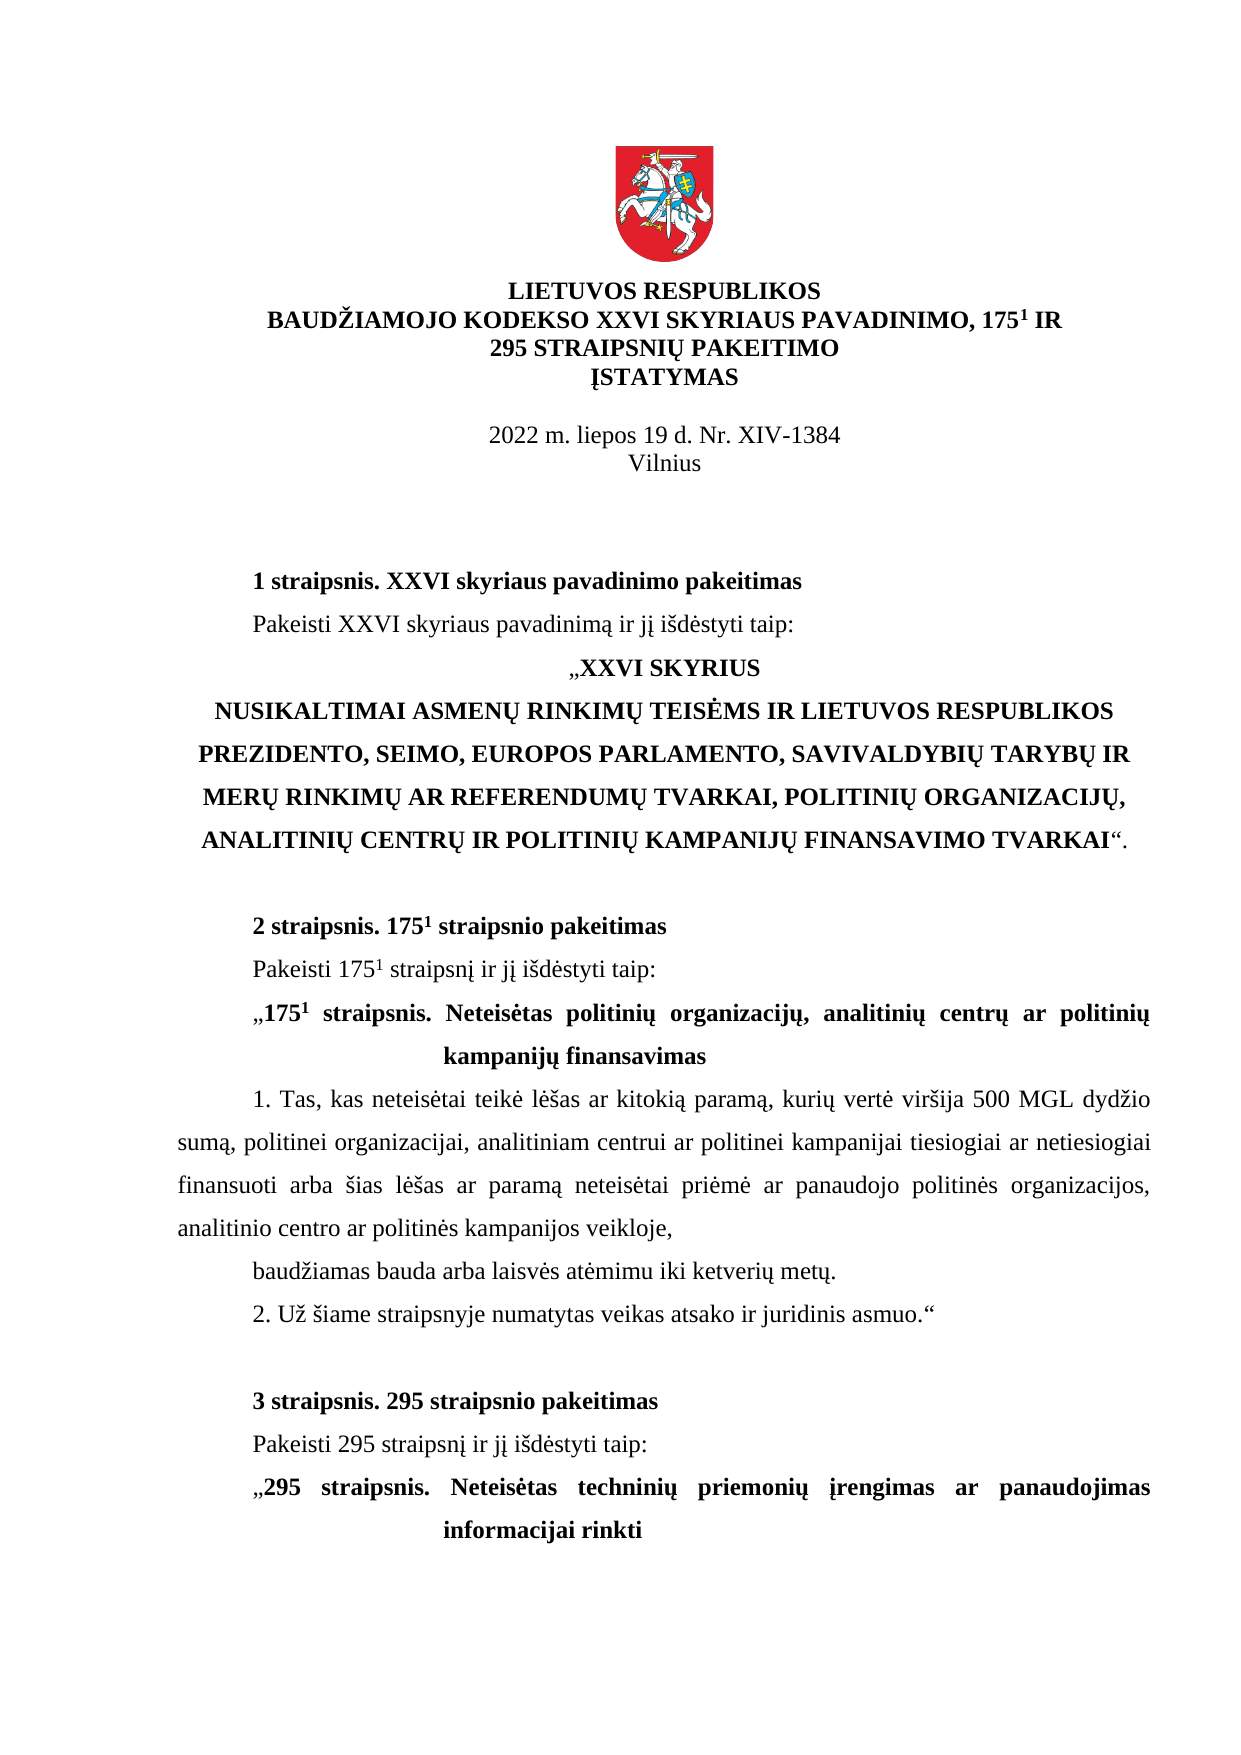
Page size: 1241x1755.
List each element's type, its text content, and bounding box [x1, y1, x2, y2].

text „295 straipsnis. Neteisėtas techninių priemonių įrengimas ar panaudojimas informacijai rinkti [252, 1472, 1152, 1544]
text „1751 straipsnis. Neteisėtas politinių organizacijų, analitinių centrų ar politinių kampanijų finansavimas [252, 998, 1152, 1069]
text Pakeisti XXVI skyriaus pavadinimą ir jį išdėstyti taip: [177, 609, 1152, 638]
text NUSIKALTIMAI ASMENŲ RINKIMŲ TEISĖMS IR LIETUVOS RESPUBLIKOS PREZIDENTO, SEIMO, EUROPOS PARLAMENTO, SAVIVALDYBIŲ TARYBŲ IR MERŲ RINKIMŲ AR REFERENDUMŲ TVARKAI, POLITINIŲ ORGANIZACIJŲ, ANALITINIŲ CENTRŲ IR POLITINIŲ KAMPANIJŲ FINANSAVIMO TVARKAI“. [177, 696, 1152, 854]
text 2022 m. liepos 19 d. Nr. XIV-1384 [177, 420, 1152, 448]
text baudžiamas bauda arba laisvės atėmimu iki ketverių metų. [177, 1256, 1152, 1285]
text 1. Tas, kas neteisėtai teikė lėšas ar kitokią paramą, kurių vertė viršija 500 MGL dydžio sumą, politinei organizacijai, analitiniam centrui ar politinei kampanijai tiesiogiai ar netiesiogiai finansuoti arba šias lėšas ar paramą neteisėtai priėmė ar panaudojo politinės organizacijos, analitinio centro ar politinės kampanijos veikloje, [177, 1084, 1152, 1242]
text Pakeisti 1751 straipsnį ir jį išdėstyti taip: [177, 954, 1152, 983]
text Vilnius [177, 448, 1152, 477]
text Pakeisti 295 straipsnį ir jį išdėstyti taip: [177, 1429, 1152, 1458]
text 2. Už šiame straipsnyje numatytas veikas atsako ir juridinis asmuo.“ [177, 1299, 1152, 1328]
text LIETUVOS RESPUBLIKOS [177, 276, 1152, 305]
text ĮSTATYMAS [177, 362, 1152, 391]
text 2 straipsnis. 1751 straipsnio pakeitimas [177, 911, 1152, 940]
text BAUDŽIAMOJO KODEKSO XXVI SKYRIAUS PAVADINIMO, 1751 IR 295 STRAIPSNIŲ PAKEITIMO [177, 305, 1152, 362]
text 1 straipsnis. XXVI skyriaus pavadinimo pakeitimas [177, 566, 1152, 595]
text 3 straipsnis. 295 straipsnio pakeitimas [177, 1386, 1152, 1414]
text „XXVI SKYRIUS [177, 653, 1152, 681]
